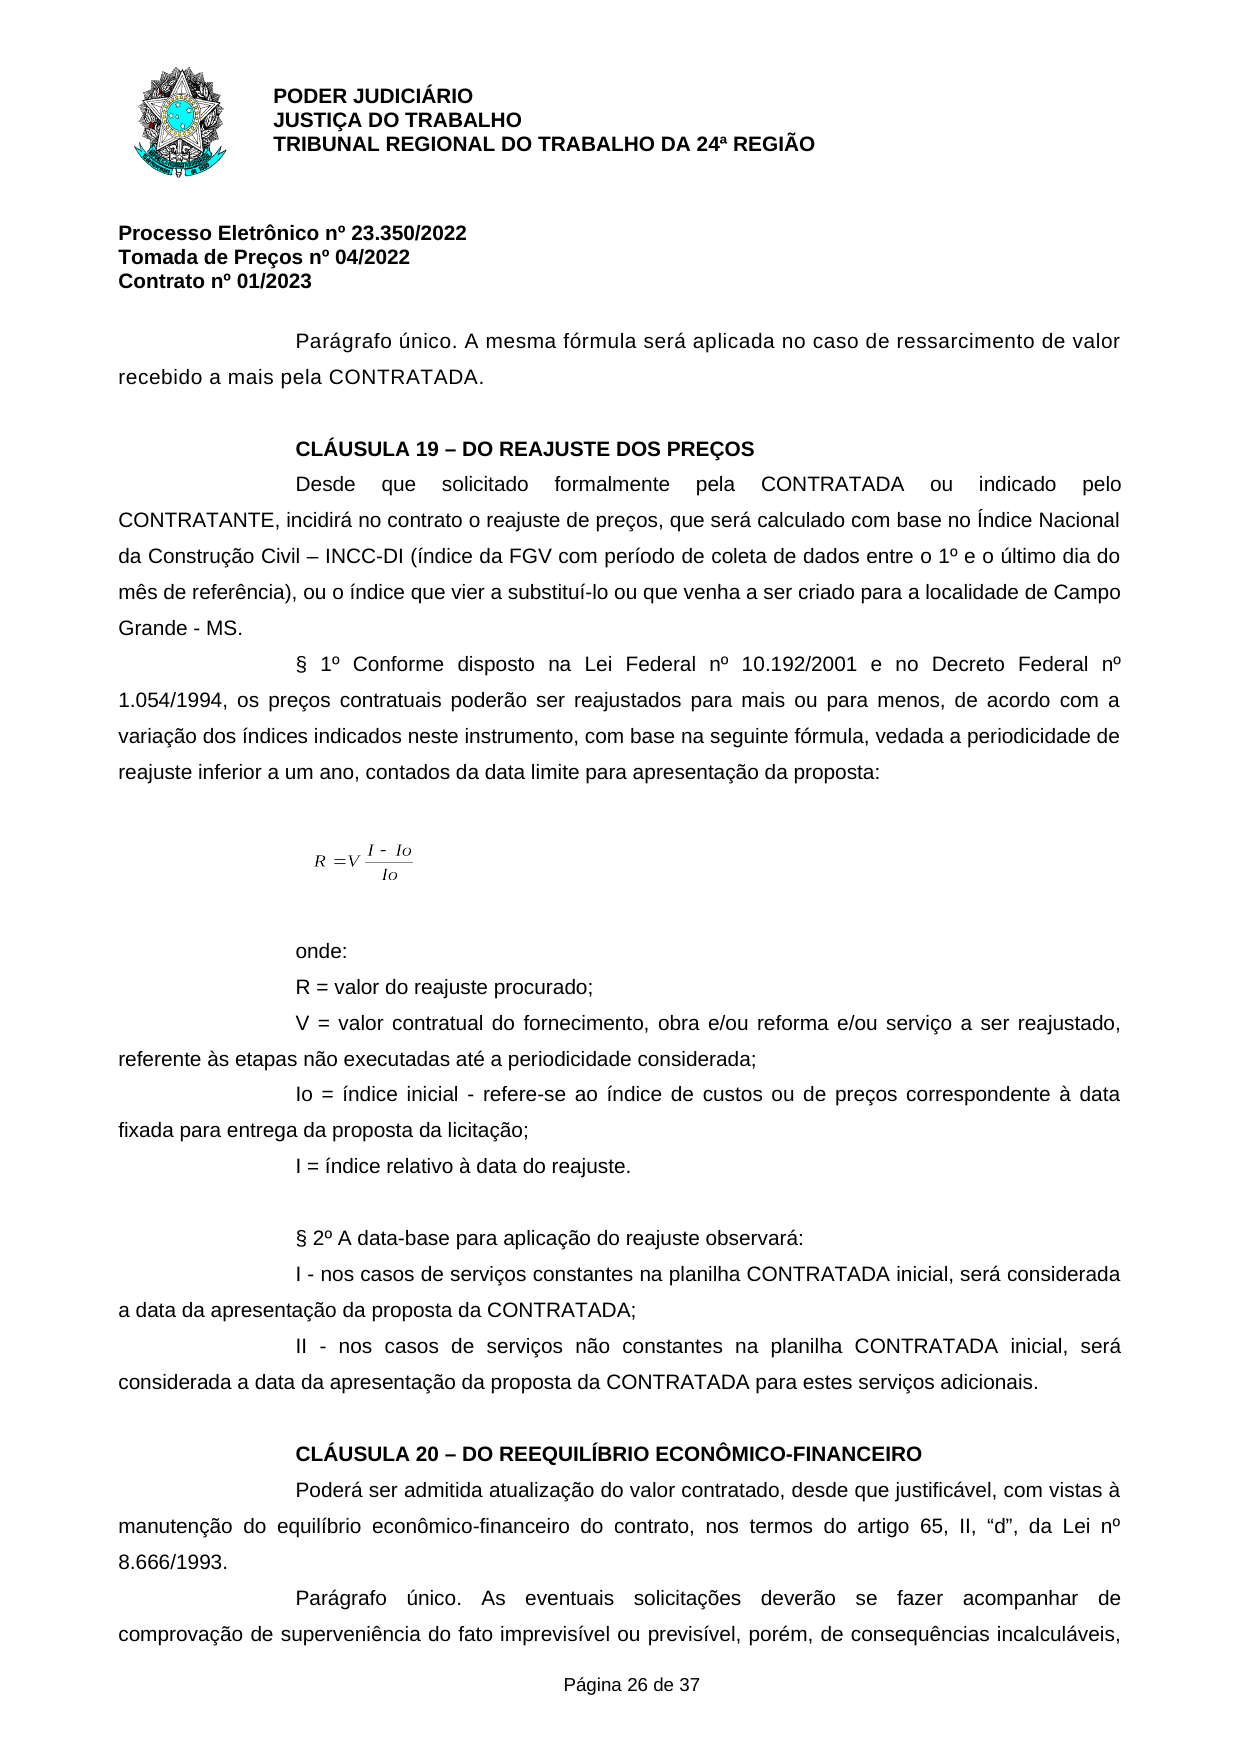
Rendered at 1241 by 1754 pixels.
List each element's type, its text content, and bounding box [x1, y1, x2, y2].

text § 2º A data-base para aplicação do reajuste observará: [118, 1226, 1122, 1250]
text § 1º Conforme disposto na Lei Federal nº 10.192/2001 e no Decreto Federal nº 1.054/1994, os preços contratuais poderão ser reajustados para mais ou para menos, de acordo com a variação dos índices indicados neste instrumento, com base na seguinte fórmula, vedada a periodicidade de reajuste inferior a um ano, contados da data limite para apresentação da proposta: [118, 652, 1122, 784]
text R = valor do reajuste procurado; [118, 974, 1122, 998]
text Desde que solicitado formalmente pela CONTRATADA ou indicado pelo CONTRATANTE, incidirá no contrato o reajuste de preços, que será calculado com base no Índice Nacional da Construção Civil – INCC-DI (índice da FGV com período de coleta de dados entre o 1º e o último dia do mês de referência), ou o índice que vier a substituí-lo ou que venha a ser criado para a localidade de Campo Grande - MS. [118, 472, 1122, 640]
text II - nos casos de serviços não constantes na planilha CONTRATADA inicial, será considerada a data da apresentação da proposta da CONTRATADA para estes serviços adicionais. [118, 1334, 1122, 1394]
text onde: [118, 938, 1122, 962]
text Parágrafo único. A mesma fórmula será aplicada no caso de ressarcimento de valor recebido a mais pela CONTRATADA. [118, 328, 1122, 388]
text Io = índice inicial - refere-se ao índice de custos ou de preços correspondente à data fixada para entrega da proposta da licitação; [118, 1082, 1122, 1142]
text Poderá ser admitida atualização do valor contratado, desde que justificável, com vistas à manutenção do equilíbrio econômico-financeiro do contrato, nos termos do artigo 65, II, “d”, da Lei nº 8.666/1993. [118, 1478, 1122, 1573]
text CLÁUSULA 20 – DO REEQUILÍBRIO ECONÔMICO-FINANCEIRO [118, 1442, 1122, 1466]
text Parágrafo único. As eventuais solicitações deverão se fazer acompanhar de comprovação de superveniência do fato imprevisível ou previsível, porém, de consequências incalculáveis, [118, 1585, 1122, 1645]
text CLÁUSULA 19 – DO REAJUSTE DOS PREÇOS [118, 436, 1122, 460]
text I - nos casos de serviços constantes na planilha CONTRATADA inicial, será considerada a data da apresentação da proposta da CONTRATADA; [118, 1262, 1122, 1322]
picture [133, 66, 228, 178]
text I = índice relativo à data do reajuste. [118, 1154, 1122, 1178]
text V = valor contratual do fornecimento, obra e/ou reforma e/ou serviço a ser reajustado, referente às etapas não executadas até a periodicidade considerada; [118, 1010, 1122, 1070]
